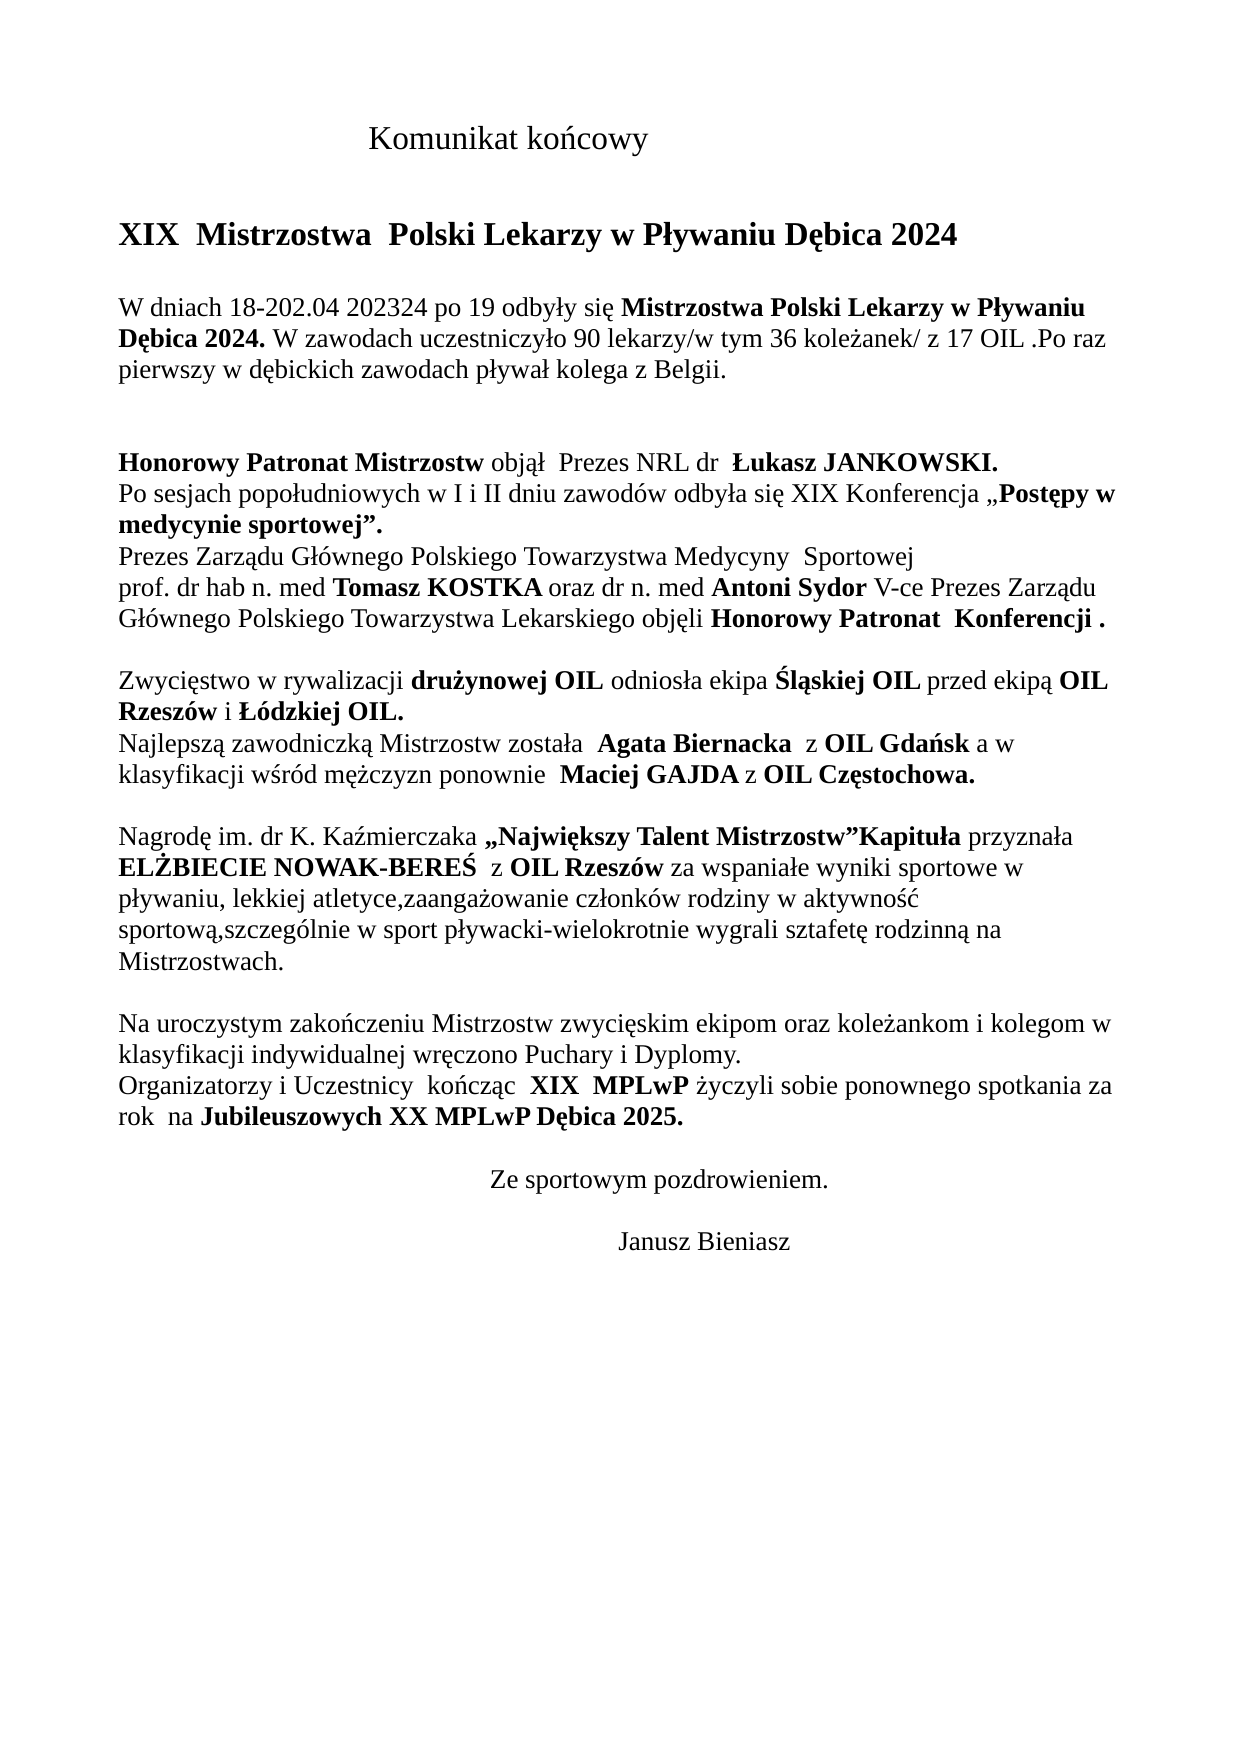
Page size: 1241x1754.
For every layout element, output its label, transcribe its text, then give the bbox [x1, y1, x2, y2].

text Najlepszą zawodniczką Mistrzostw została Agata Biernacka z OIL Gdańsk a w klasyfikacji wśród mężczyzn ponownie Maciej GAJDA z OIL Częstochowa. [118, 727, 1122, 789]
text XIX Mistrzostwa Polski Lekarzy w Pływaniu Dębica 2024 [118, 214, 1122, 252]
text Janusz Bieniasz [118, 1225, 1122, 1256]
text Organizatorzy i Uczestnicy kończąc XIX MPLwP życzyli sobie ponownego spotkania za rok na Jubileuszowych XX MPLwP Dębica 2025. [118, 1069, 1122, 1132]
text W dniach 18-202.04 202324 po 19 odbyły się Mistrzostwa Polski Lekarzy w Pływaniu Dębica 2024. W zawodach uczestniczyło 90 lekarzy/w tym 36 koleżanek/ z 17 OIL .Po raz pierwszy w dębickich zawodach pływał kolega z Belgii. [118, 291, 1122, 384]
text prof. dr hab n. med Tomasz KOSTKA oraz dr n. med Antoni Sydor V-ce Prezes Zarządu Głównego Polskiego Towarzystwa Lekarskiego objęli Honorowy Patronat Konferencji . [118, 571, 1122, 633]
text Zwycięstwo w rywalizacji drużynowej OIL odniosła ekipa Śląskiej OIL przed ekipą OIL Rzeszów i Łódzkiej OIL. [118, 664, 1122, 727]
text Po sesjach popołudniowych w I i II dniu zawodów odbyła się XIX Konferencja „Postępy w medycynie sportowej”. [118, 477, 1122, 540]
text Na uroczystym zakończeniu Mistrzostw zwycięskim ekipom oraz koleżankom i kolegom w klasyfikacji indywidualnej wręczono Puchary i Dyplomy. [118, 1007, 1122, 1069]
text Komunikat końcowy [118, 118, 1122, 156]
text Prezes Zarządu Głównego Polskiego Towarzystwa Medycyny Sportowej [118, 540, 1122, 571]
text Nagrodę im. dr K. Kaźmierczaka „Największy Talent Mistrzostw”Kapituła przyznała ELŻBIECIE NOWAK-BEREŚ z OIL Rzeszów za wspaniałe wyniki sportowe w pływaniu, lekkiej atletyce,zaangażowanie członków rodziny w aktywność sportową,szczególnie w sport pływacki-wielokrotnie wygrali sztafetę rodzinną na Mistrzostwach. [118, 820, 1122, 976]
text Honorowy Patronat Mistrzostw objął Prezes NRL dr Łukasz JANKOWSKI. [118, 446, 1122, 477]
text Ze sportowym pozdrowieniem. [118, 1163, 1122, 1194]
